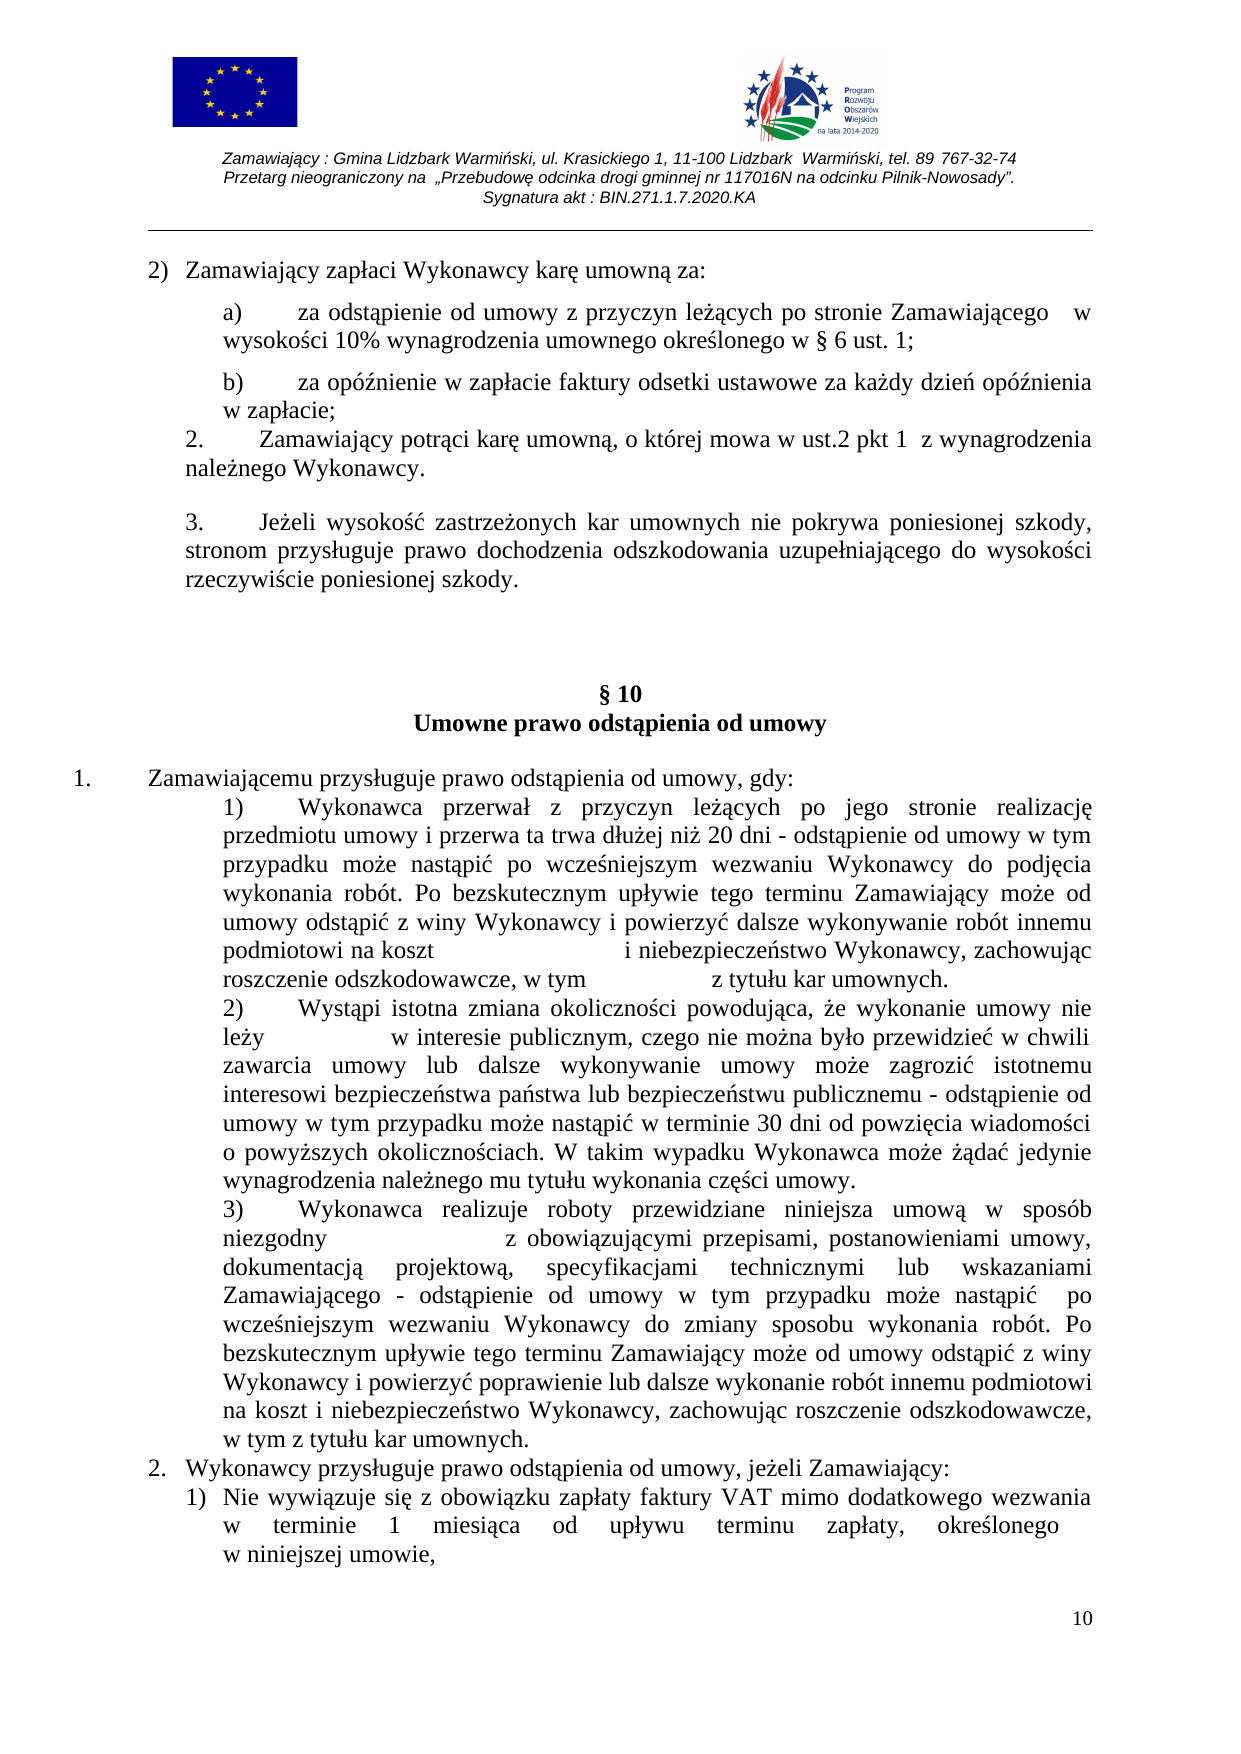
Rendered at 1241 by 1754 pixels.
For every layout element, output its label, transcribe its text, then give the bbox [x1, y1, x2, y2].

list Zamawiający zapłaci Wykonawcy karę umowną za: [148, 255, 1093, 284]
list Wykonawca realizuje roboty przewidziane niniejsza umową w sposób niezgodny z obowiązującymi przepisami, postanowieniami umowy, dokumentacją projektową, specyfikacjami technicznymi lub wskazaniami Zamawiającego - odstąpienie od umowy w tym przypadku może nastąpić po wcześniejszym wezwaniu Wykonawcy do zmiany sposobu wykonania robót. Po bezskutecznym upływie tego terminu Zamawiający może od umowy odstąpić z winy Wykonawcy i powierzyć poprawienie lub dalsze wykonanie robót innemu podmiotowi na koszt i niebezpieczeństwo Wykonawcy, zachowując roszczenie odszkodowawcze, w tym z tytułu kar umownych. [223, 1194, 1093, 1453]
list Wykonawca przerwał z przyczyn leżących po jego stronie realizację przedmiotu umowy i przerwa ta trwa dłużej niż 20 dni - odstąpienie od umowy w tym przypadku może nastąpić po wcześniejszym wezwaniu Wykonawcy do podjęcia wykonania robót. Po bezskutecznym upływie tego terminu Zamawiający może od umowy odstąpić z winy Wykonawcy i powierzyć dalsze wykonywanie robót innemu podmiotowi na koszt i niebezpieczeństwo Wykonawcy, zachowując roszczenie odszkodowawcze, w tym z tytułu kar umownych. [223, 792, 1093, 993]
list Nie wywiązuje się z obowiązku zapłaty faktury VAT mimo dodatkowego wezwania w terminie 1 miesiąca od upływu terminu zapłaty, określonego w niniejszej umowie, [185, 1482, 1093, 1568]
list Wystąpi istotna zmiana okoliczności powodująca, że wykonanie umowy nie leży w interesie publicznym, czego nie można było przewidzieć w chwili zawarcia umowy lub dalsze wykonywanie umowy może zagrozić istotnemu interesowi bezpieczeństwa państwa lub bezpieczeństwu publicznemu - odstąpienie od umowy w tym przypadku może nastąpić w terminie 30 dni od powzięcia wiadomości o powyższych okolicznościach. W takim wypadku Wykonawca może żądać jedynie wynagrodzenia należnego mu tytułu wykonania części umowy. [223, 993, 1093, 1194]
list Zamawiający potrąci karę umowną, o której mowa w ust.2 pkt 1 z wynagrodzenia należnego Wykonawcy. [185, 424, 1093, 482]
list za odstąpienie od umowy z przyczyn leżących po stronie Zamawiającego w wysokości 10% wynagrodzenia umownego określonego w § 6 ust. 1; [223, 297, 1093, 354]
list Wykonawcy przysługuje prawo odstąpienia od umowy, jeżeli Zamawiający: [148, 1453, 1093, 1482]
list za opóźnienie w zapłacie faktury odsetki ustawowe za każdy dzień opóźnienia w zapłacie; [223, 367, 1093, 424]
text Umowne prawo odstąpienia od umowy [148, 708, 1093, 737]
text § 10 [148, 679, 1093, 708]
list Zamawiającemu przysługuje prawo odstąpienia od umowy, gdy: [73, 763, 1093, 792]
list Jeżeli wysokość zastrzeżonych kar umownych nie pokrywa poniesionej szkody, stronom przysługuje prawo dochodzenia odszkodowania uzupełniającego do wysokości rzeczywiście poniesionej szkody. [185, 507, 1093, 593]
